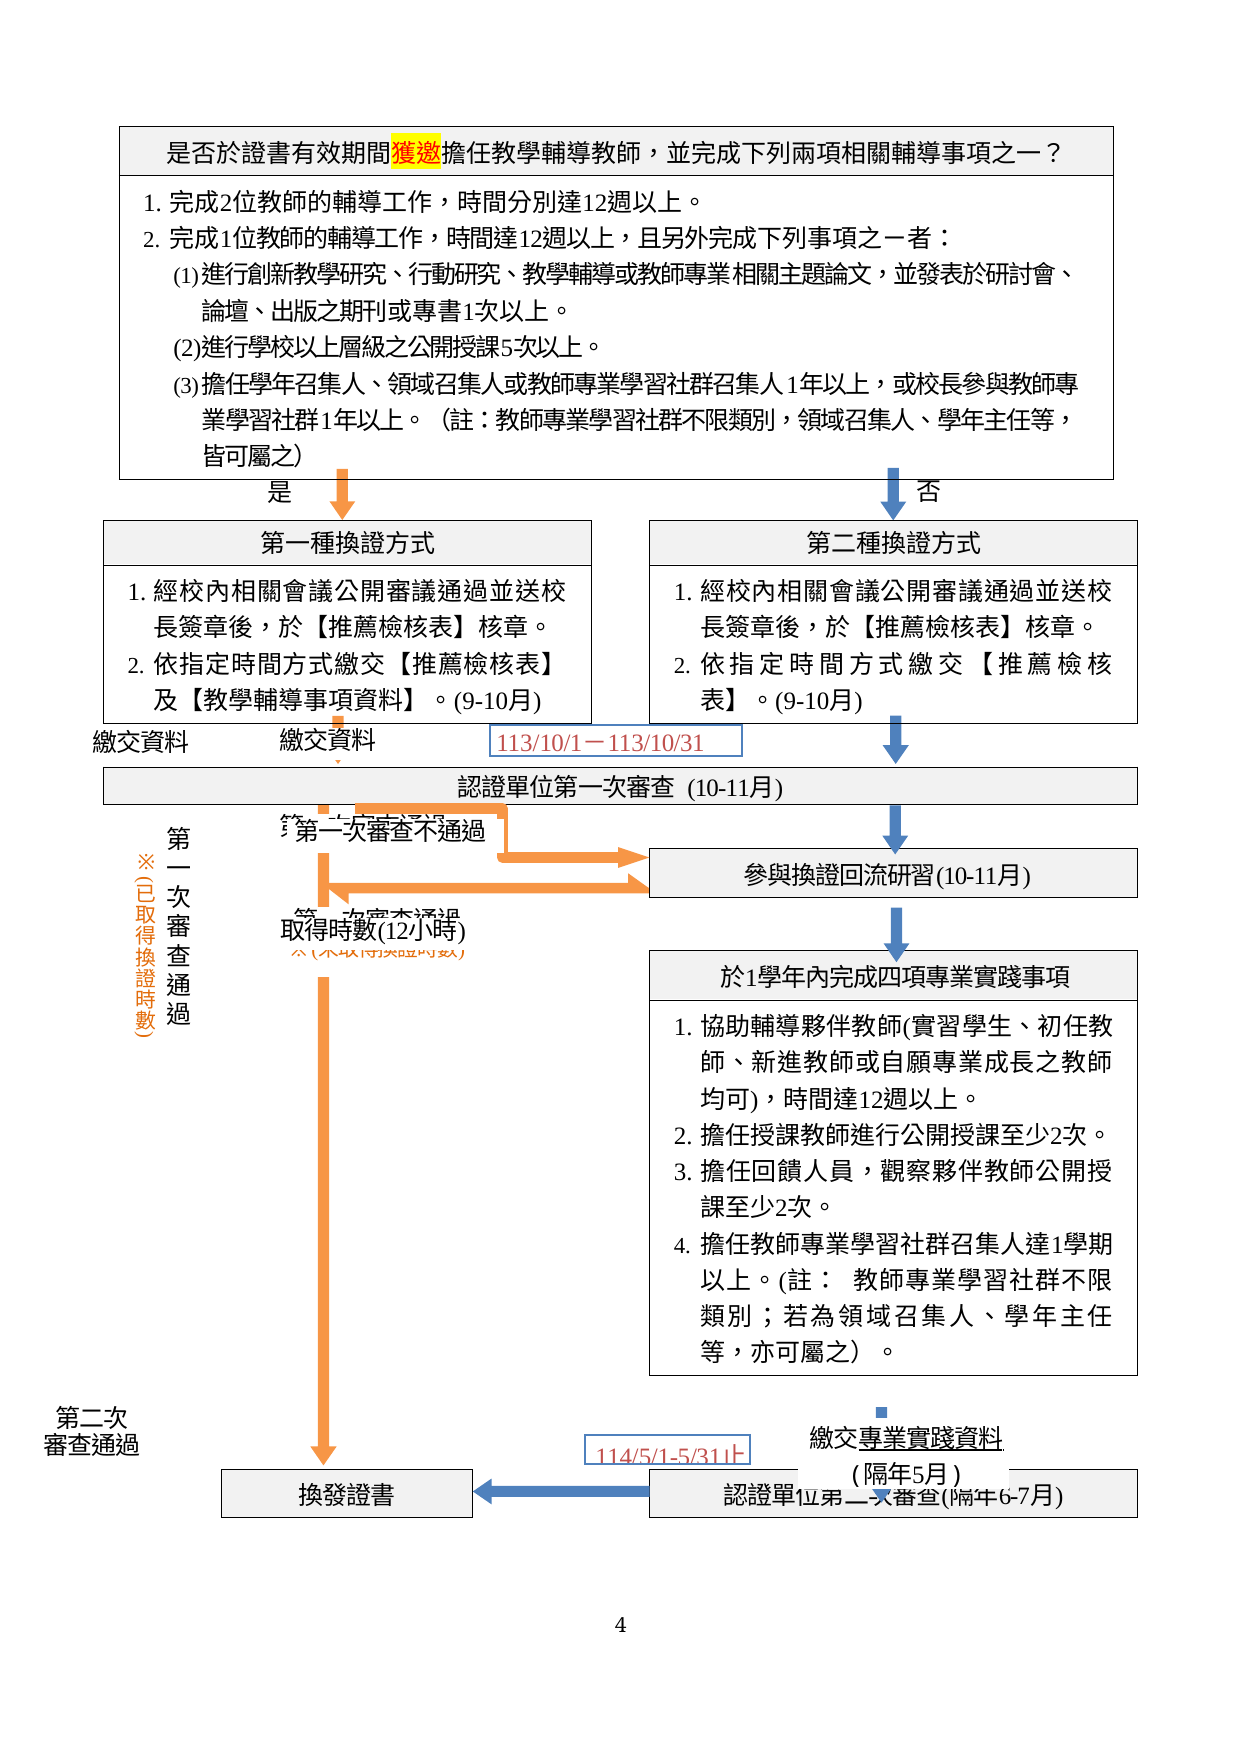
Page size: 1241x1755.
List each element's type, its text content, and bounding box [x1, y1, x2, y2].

table_cell 換發證書 [222, 1470, 472, 1517]
table_cell [591, 1297, 649, 1375]
table_cell [104, 175, 119, 479]
table_cell [403, 814, 428, 819]
table_cell [104, 761, 119, 767]
table_cell [427, 814, 462, 819]
table_cell [197, 950, 317, 999]
table_cell [1114, 724, 1137, 767]
table_header 是否於證書有效期間獲邀擔任教學輔導教師，並完成下列兩項相關輔導事項之一？ [120, 127, 1113, 175]
table_cell [592, 520, 649, 564]
table_cell 第一種換證方式 [104, 521, 591, 564]
table_cell [624, 848, 649, 857]
table_cell [330, 1000, 591, 1115]
table_cell 第二種換證方式 [650, 521, 1137, 564]
table_cell [378, 908, 400, 918]
table_cell [508, 848, 618, 852]
table_cell [273, 728, 378, 760]
table_cell [591, 1000, 649, 1115]
table_cell [197, 1000, 317, 1115]
table_cell 完成2位教師的輔導工作，時間分別達12週以上。 完成1位教師的輔導工作，時間達12週以上，且另外完成下列事項之ㄧ者： 進行創新教學研究、行動研究、教學輔導或教師專業相關主題論文，並發表於研討會、論壇、出版之期刊或專書1次以上。 進行學校以上層級之公開授課5次以上。 擔任學年召集人、領域召集人或教師專業學習社群召集人1年以上，或校長參與教師專業學習社群1年以上。（註：教師專業學習社群不限類別，領域召集人、學年主任等，皆可屬之） [120, 176, 1113, 479]
table_cell [247, 908, 503, 977]
table_cell 經校內相關會議公開審議通過並送校長簽章後，於【推薦檢核表】核章。 依指定時間方式繳交【推薦檢核表】及【教學輔導事項資料】。(9-10月) [104, 566, 591, 722]
table_cell [650, 898, 1137, 950]
table_cell [340, 814, 362, 819]
table_cell [330, 853, 649, 887]
table_cell [104, 724, 119, 729]
table_cell [473, 1493, 649, 1517]
table_cell [104, 1479, 119, 1517]
table_cell [274, 918, 472, 950]
table_cell [197, 897, 317, 950]
table_cell [650, 726, 741, 755]
table_cell [449, 910, 456, 917]
table_cell [473, 1469, 649, 1490]
table_cell [591, 950, 649, 999]
table_cell [104, 897, 123, 950]
table_cell [360, 918, 369, 929]
table_cell [104, 805, 504, 1240]
table_cell 認證單位第一次審查 (10-11月) [104, 768, 1137, 804]
table_cell [591, 1115, 649, 1297]
table_cell [330, 1115, 591, 1297]
table_cell [330, 891, 337, 897]
table_cell [104, 1115, 317, 1297]
table_cell [343, 480, 591, 520]
table_cell 參與換證回流研習(10-11月) [650, 849, 1137, 897]
table_cell [104, 1297, 317, 1375]
table_cell [36, 1406, 141, 1479]
table_cell [330, 950, 591, 999]
table_cell [104, 1375, 1137, 1489]
table_cell [364, 814, 386, 819]
table_cell [104, 848, 123, 897]
table_cell [197, 848, 317, 897]
table_cell [592, 565, 649, 722]
table_cell [507, 805, 650, 848]
table_header [104, 126, 119, 175]
table_cell 經校內相關會議公開審議通過並送校長簽章後，於【推薦檢核表】核章。 依指定時間方式繳交【推薦檢核表】。(9-10月) [650, 566, 1137, 722]
table_cell [119, 1469, 221, 1517]
table_cell [104, 479, 119, 520]
table_cell [650, 480, 892, 520]
table_cell [491, 726, 650, 755]
table_cell 認證單位第二次審查(隔年6-7月) [650, 1470, 1137, 1517]
table_cell [1114, 175, 1137, 479]
table_cell [295, 814, 338, 819]
table_cell [330, 897, 650, 950]
table_cell [650, 805, 890, 848]
table_cell [358, 728, 370, 744]
table_cell [351, 914, 362, 918]
table_cell [591, 480, 650, 520]
table_cell [895, 480, 1114, 520]
table_cell [273, 814, 288, 846]
table_cell [86, 724, 650, 767]
table_cell [388, 814, 404, 819]
table_cell [362, 928, 370, 939]
table_cell [119, 480, 341, 520]
table_header [1114, 126, 1137, 175]
table_cell [104, 1000, 123, 1115]
table_cell [104, 950, 123, 999]
table_cell [650, 724, 1114, 767]
table_cell [1114, 479, 1137, 520]
table_cell [330, 805, 355, 814]
table_cell 於1學年內完成四項專業實踐事項 [650, 951, 1137, 999]
table_cell [354, 908, 383, 918]
table_cell [901, 805, 1137, 848]
table_cell [330, 1297, 591, 1375]
table_cell [379, 819, 400, 829]
table_cell 協助輔導夥伴教師(實習學生、初任教師、新進教師或自願專業成長之教師均可)，時間達12週以上。 擔任授課教師進行公開授課至少2次。 擔任回饋人員，觀察夥伴教師公開授課至少2次。 擔任教師專業學習社群召集人達1學期以上。(註： 教師專業學習社群不限類別；若為領域召集人、學年主任等，亦可屬之）。 [650, 1001, 1137, 1375]
